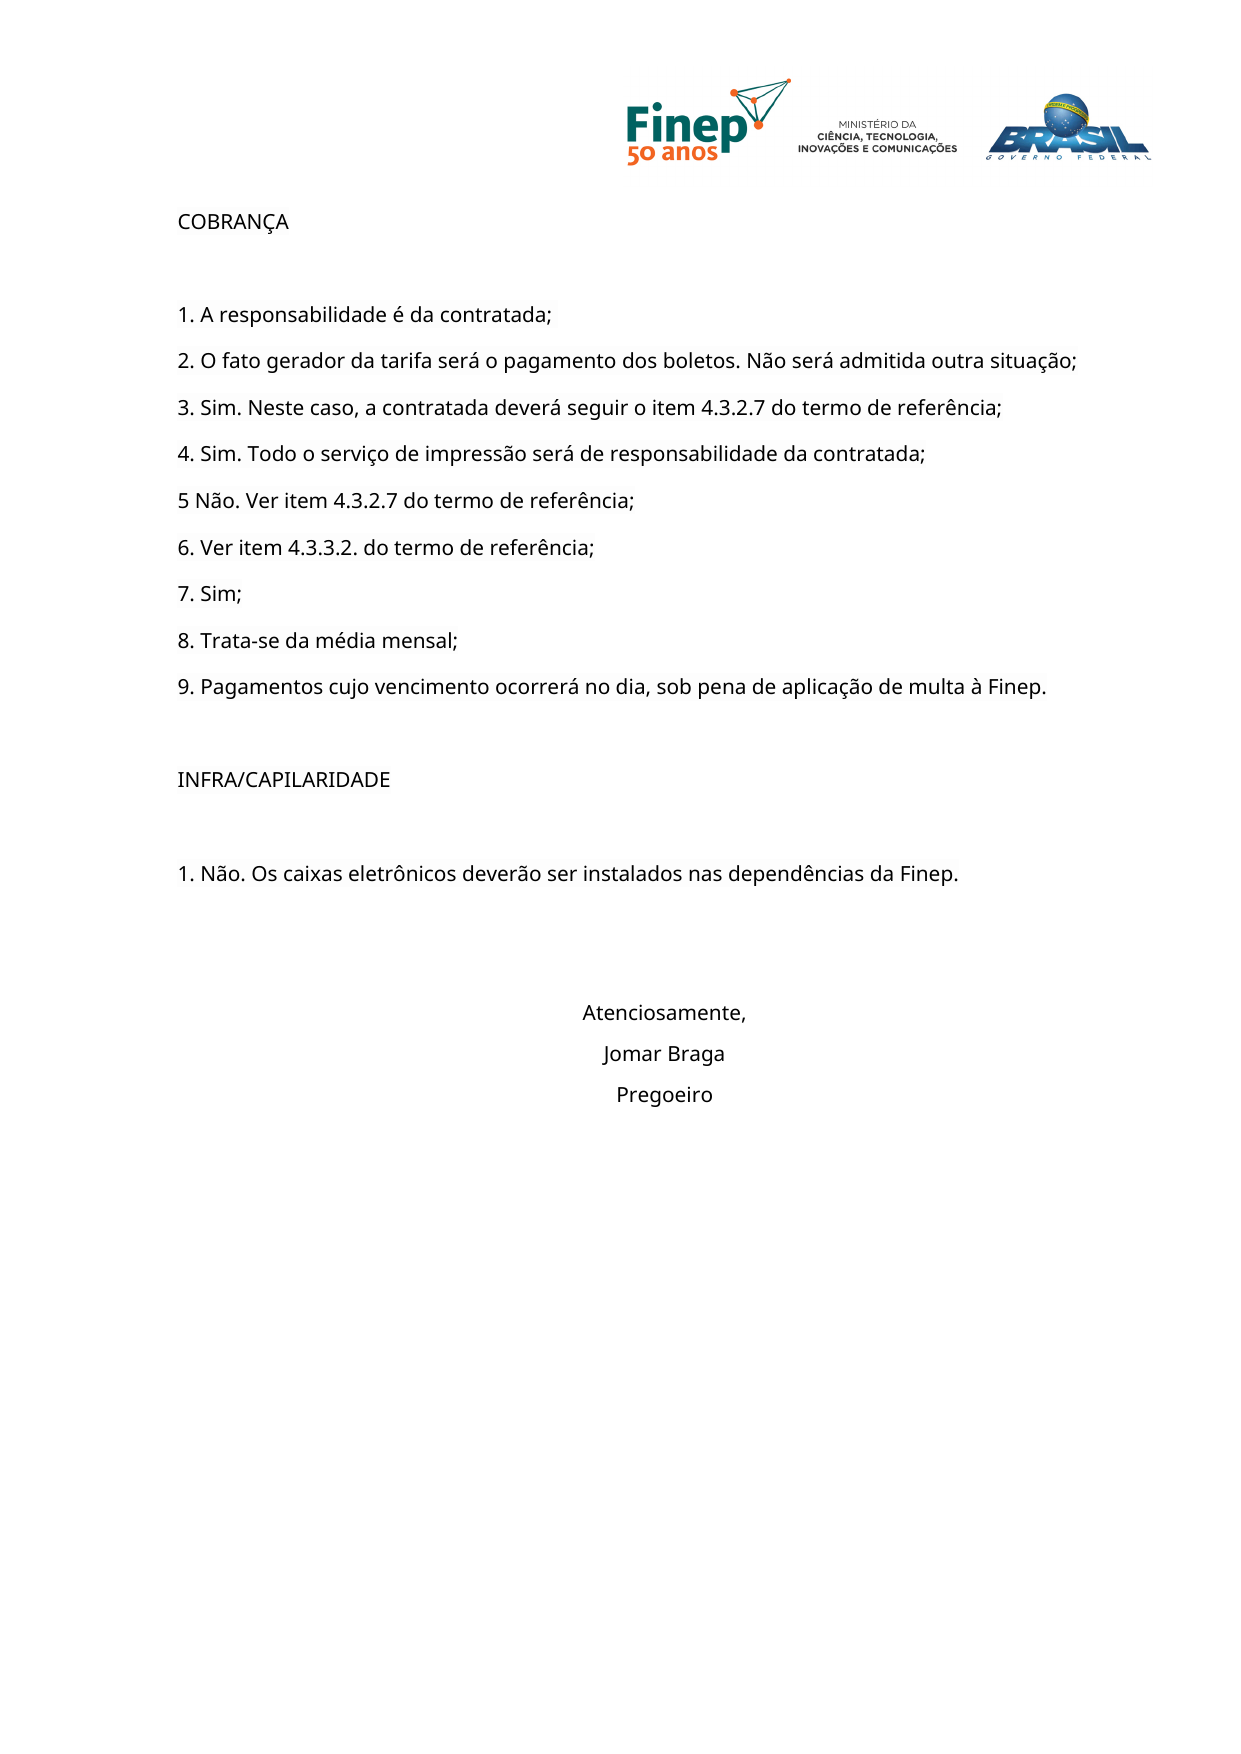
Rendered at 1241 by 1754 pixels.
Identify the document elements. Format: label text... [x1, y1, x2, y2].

list 1. Não. Os caixas eletrônicos deverão ser instalados nas dependências da Finep. [177, 859, 1152, 887]
list 1. A responsabilidade é da contratada; [177, 300, 1152, 328]
list 9. Pagamentos cujo vencimento ocorrerá no dia, sob pena de aplicação de multa à Finep. [177, 672, 1152, 701]
list 6. Ver item 4.3.3.2. do termo de referência; [177, 533, 1152, 561]
list 4. Sim. Todo o serviço de impressão será de responsabilidade da contratada; [177, 439, 1152, 468]
list 8. Trata-se da média mensal; [177, 626, 1152, 654]
list 5 Não. Ver item 4.3.2.7 do termo de referência; [177, 486, 1152, 514]
text Pregoeiro [177, 1080, 1152, 1109]
list 3. Sim. Neste caso, a contratada deverá seguir o item 4.3.2.7 do termo de referência; [177, 393, 1152, 421]
list INFRA/CAPILARIDADE [177, 766, 1152, 794]
text Atenciosamente, [177, 998, 1152, 1027]
list 7. Sim; [177, 579, 1152, 608]
list 2. O fato gerador da tarifa será o pagamento dos boletos. Não será admitida outra situação; [177, 346, 1152, 375]
text Jomar Braga [177, 1039, 1152, 1068]
list COBRANÇA [177, 207, 1152, 235]
